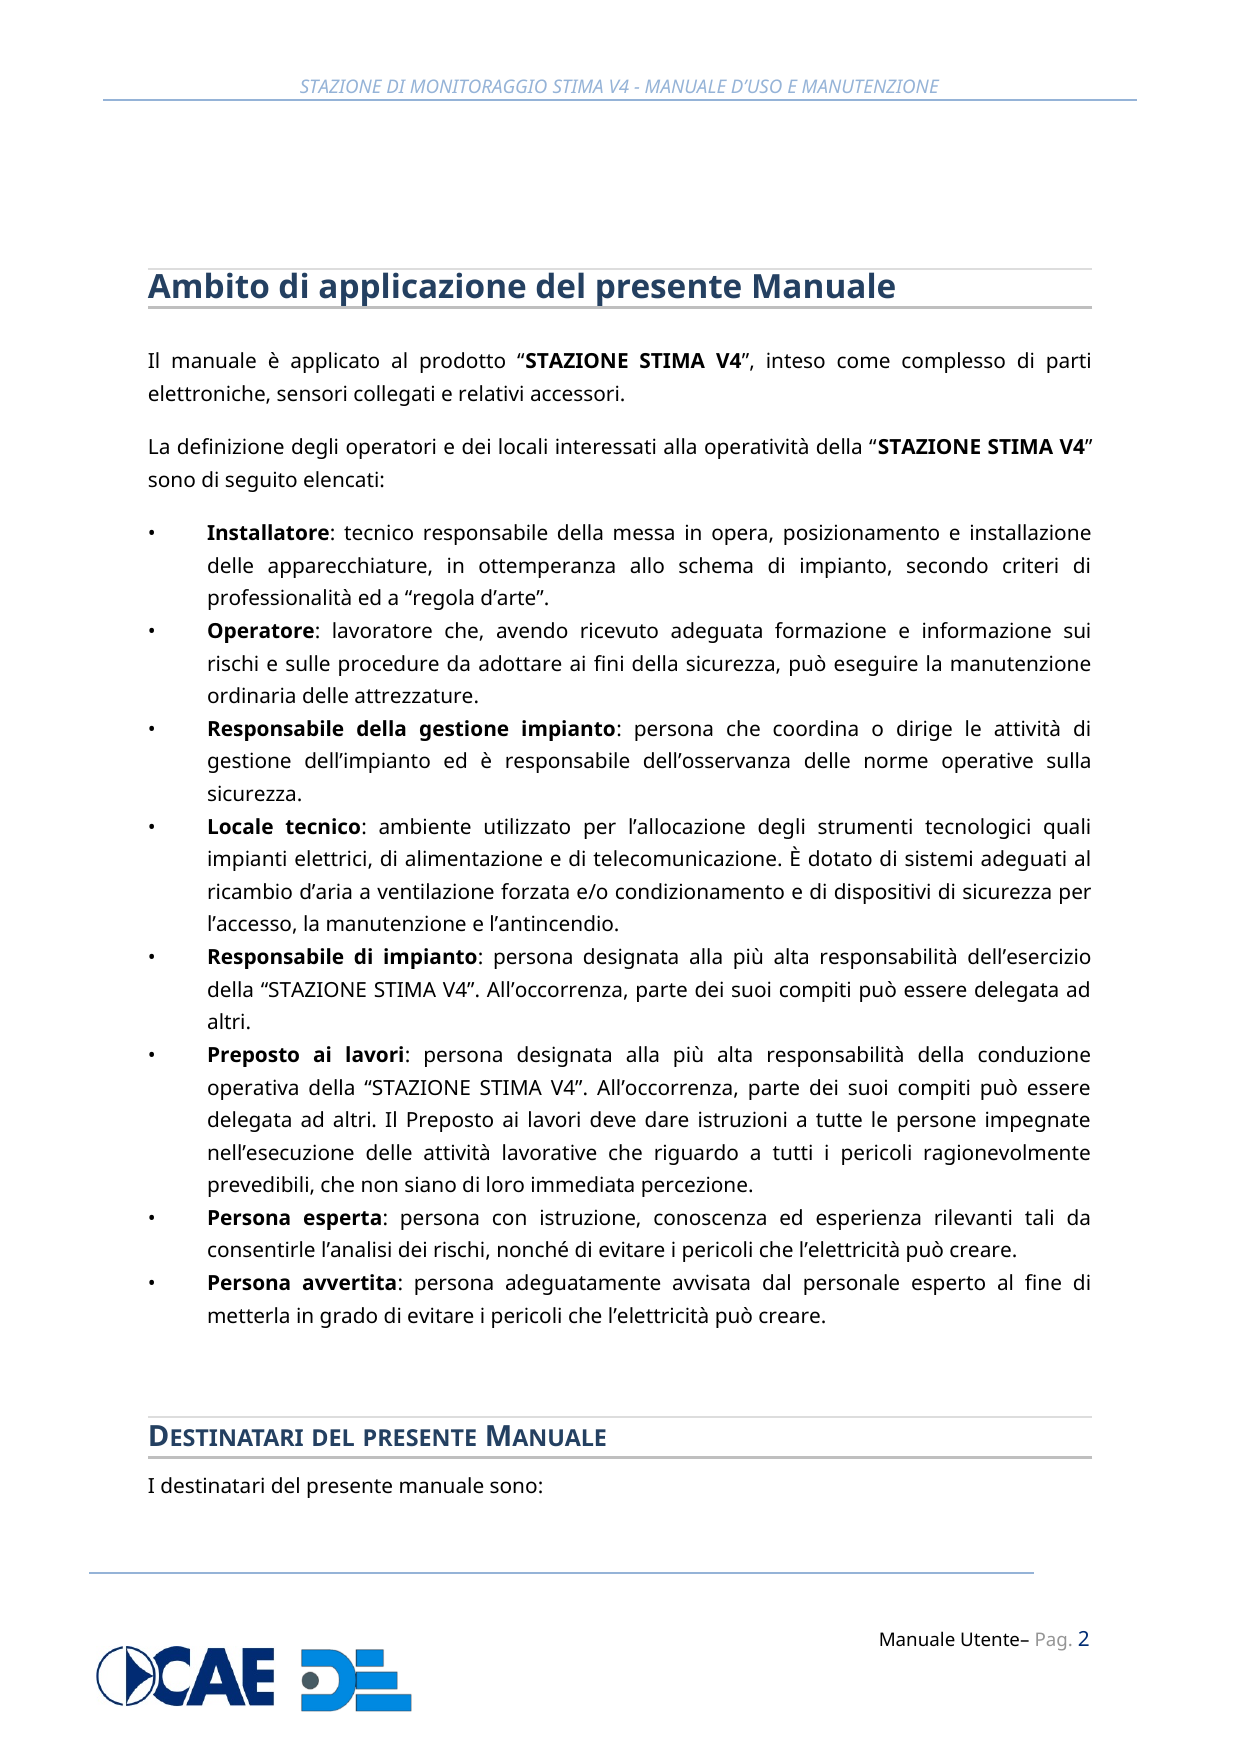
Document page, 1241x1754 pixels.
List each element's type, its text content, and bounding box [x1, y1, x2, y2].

list Responsabile di impianto: persona designata alla più alta responsabilità dell’esercizio della “STAZIONE STIMA V4”. All’occorrenza, parte dei suoi compiti può essere delegata ad altri. [148, 942, 1092, 1036]
list Responsabile della gestione impianto: persona che coordina o dirige le attività di gestione dell’impianto ed è responsabile dell’osservanza delle norme operative sulla sicurezza. [148, 714, 1092, 808]
list Preposto ai lavori: persona designata alla più alta responsabilità della conduzione operativa della “STAZIONE STIMA V4”. All’occorrenza, parte dei suoi compiti può essere delegata ad altri. Il Preposto ai lavori deve dare istruzioni a tutte le persone impegnate nell’esecuzione delle attività lavorative che riguardo a tutti i pericoli ragionevolmente prevedibili, che non siano di loro immediata percezione. [148, 1040, 1092, 1199]
list Operatore: lavoratore che, avendo ricevuto adeguata formazione e informazione sui rischi e sulle procedure da adottare ai fini della sicurezza, può eseguire la manutenzione ordinaria delle attrezzature. [148, 616, 1092, 710]
text Il manuale è applicato al prodotto “STAZIONE STIMA V4”, inteso come complesso di parti elettroniche, sensori collegati e relativi accessori. [148, 346, 1092, 407]
text La definizione degli operatori e dei locali interessati alla operatività della “STAZIONE STIMA V4” sono di seguito elencati: [148, 432, 1092, 493]
subtitle Ambito di applicazione del presente Manuale [148, 270, 1092, 306]
list Locale tecnico: ambiente utilizzato per l’allocazione degli strumenti tecnologici quali impianti elettrici, di alimentazione e di telecomunicazione. È dotato di sistemi adeguati al ricambio d’aria a ventilazione forzata e/o condizionamento e di dispositivi di sicurezza per l’accesso, la manutenzione e l’antincendio. [148, 812, 1092, 938]
list Persona avvertita: persona adeguatamente avvisata dal personale esperto al fine di metterla in grado di evitare i pericoli che l’elettricità può creare. [148, 1268, 1092, 1329]
list Installatore: tecnico responsabile della messa in opera, posizionamento e installazione delle apparecchiature, in ottemperanza allo schema di impianto, secondo criteri di professionalità ed a “regola d’arte”. [148, 518, 1092, 612]
list Persona esperta: persona con istruzione, conoscenza ed esperienza rilevanti tali da consentirle l’analisi dei rischi, nonché di evitare i pericoli che l’elettricità può creare. [148, 1203, 1092, 1264]
subtitle Destinatari del presente Manuale [148, 1418, 1092, 1456]
text I destinatari del presente manuale sono: [148, 1471, 1092, 1500]
